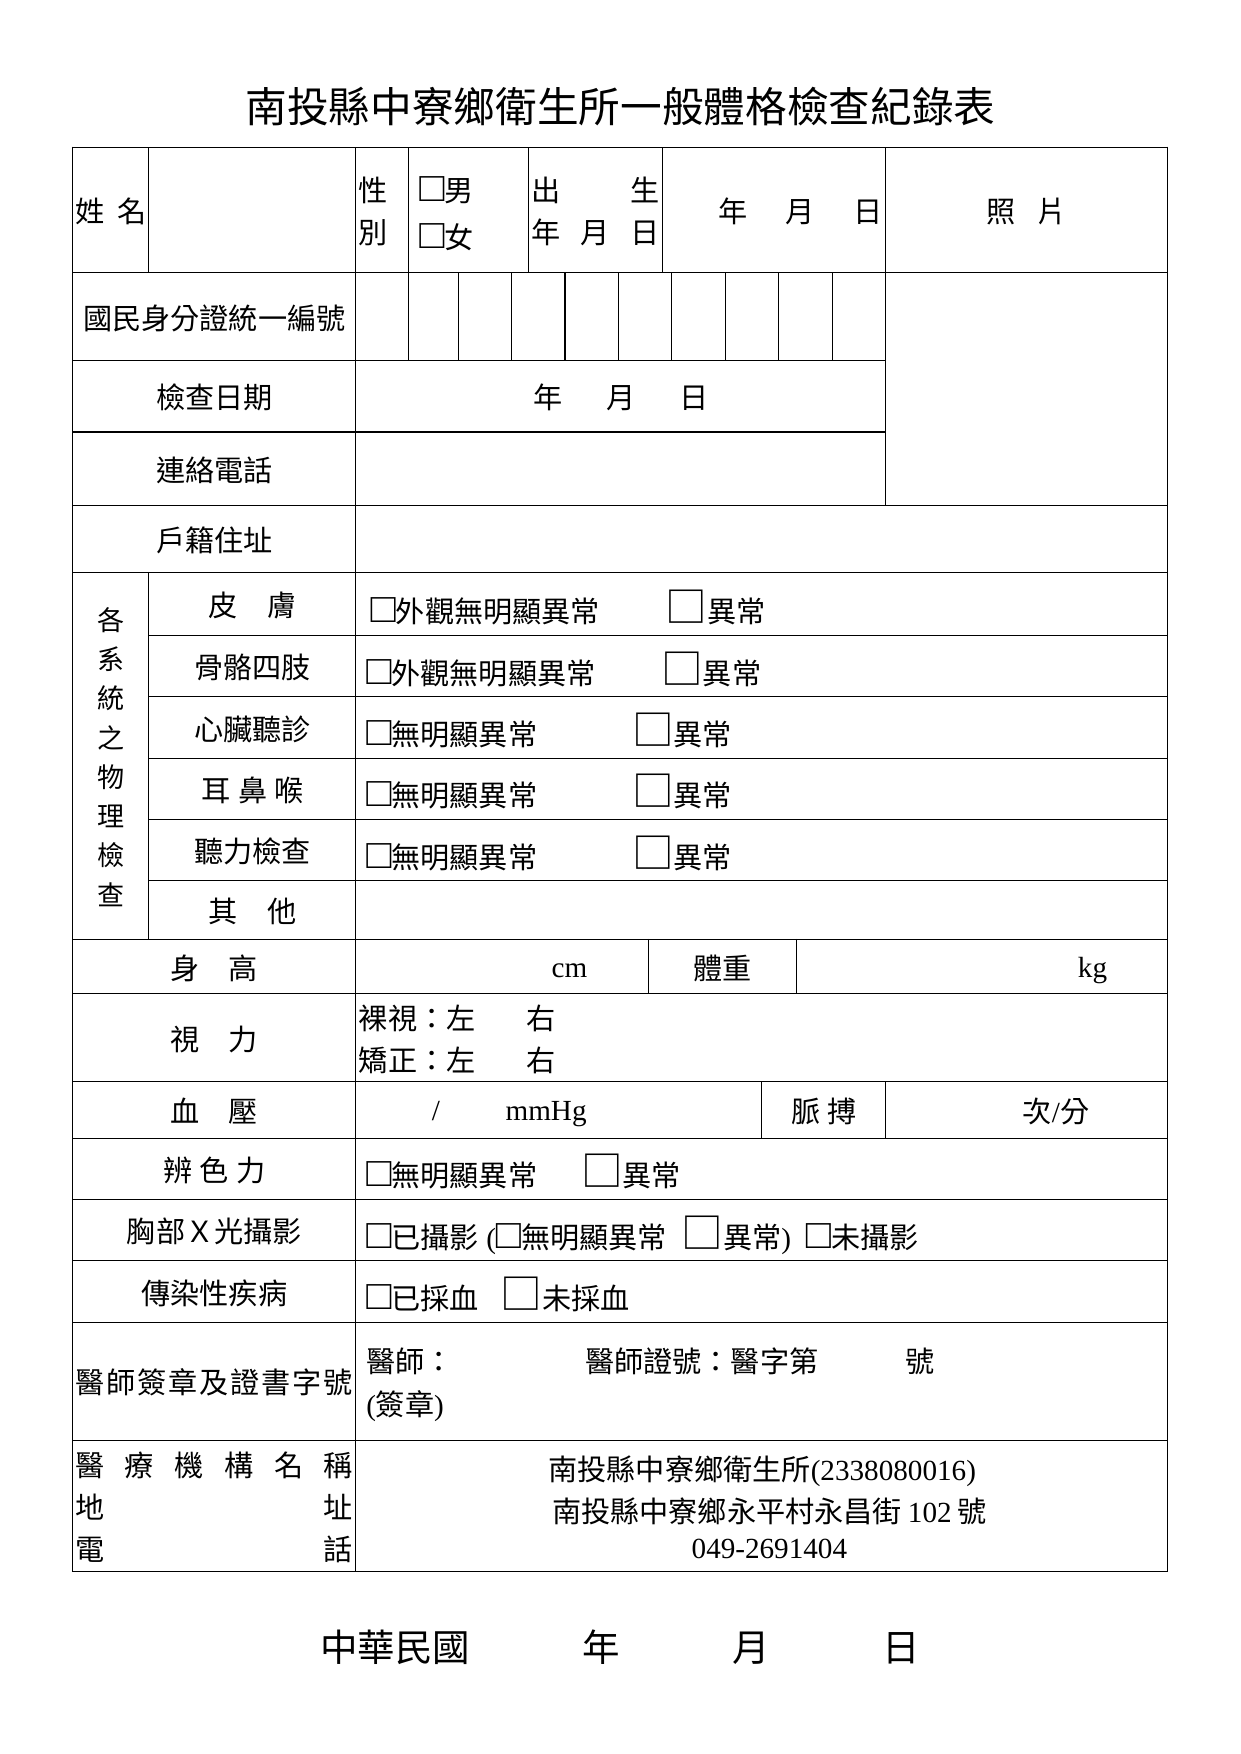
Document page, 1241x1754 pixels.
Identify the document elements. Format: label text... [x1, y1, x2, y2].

table_cell 體重 [649, 940, 796, 993]
table_cell 骨骼四肢 [149, 636, 355, 696]
table_cell 南投縣中寮鄉衛生所(2338080016) 南投縣中寮鄉永平村永昌街102號 049-2691404 [356, 1441, 1167, 1571]
table_cell 血 壓 [73, 1082, 355, 1137]
table_cell 脈 搏 [762, 1082, 885, 1137]
table_cell [356, 273, 408, 360]
table_cell 聽力檢查 [149, 820, 355, 880]
table_cell [459, 273, 511, 360]
table_cell [566, 273, 618, 360]
table_cell □無明顯異常 □異常 [356, 1139, 1167, 1199]
table_cell □外觀無明顯異常 □異常 [356, 636, 1167, 696]
table_cell 耳 鼻 喉 [149, 759, 355, 819]
table_cell 醫師： 醫師證號：醫字第 號 (簽章) [356, 1323, 1167, 1440]
text 南投縣中寮鄉衛生所一般體格檢查紀錄表 [75, 74, 1165, 134]
table_cell 皮 膚 [149, 573, 355, 635]
table_header 出生 年月日 [529, 148, 662, 272]
table_cell 檢查日期 [73, 361, 355, 431]
table_cell 胸部Ｘ光攝影 [73, 1200, 355, 1260]
table_cell □無明顯異常 □異常 [356, 820, 1167, 880]
table_cell 各 系 統 之 物 理 檢 查 [73, 573, 148, 939]
table_header 年 月 日 [663, 148, 885, 272]
table_cell [409, 273, 458, 360]
table_cell cm [356, 940, 648, 993]
table_cell □已採血 □未採血 [356, 1261, 1167, 1322]
table_header 照 片 [886, 148, 1167, 272]
table_cell 次/分 [886, 1082, 1167, 1137]
table_cell 其 他 [149, 881, 355, 939]
table_cell / mmHg [356, 1082, 761, 1137]
table_cell □外觀無明顯異常 □異常 [356, 573, 1167, 635]
table_cell □已攝影 (□無明顯異常 □異常) □未攝影 [356, 1200, 1167, 1260]
table_cell [886, 273, 1167, 505]
table_cell 國民身分證統一編號 [73, 273, 355, 360]
table_cell 裸視：左 右 矯正：左 右 [356, 994, 1167, 1081]
table_header 姓名 [73, 148, 148, 272]
table_cell [356, 506, 1167, 572]
table_cell 醫師簽章及證書字號 [73, 1323, 355, 1440]
table_cell [672, 273, 725, 360]
text 中華民國 年 月 日 [75, 1618, 1165, 1672]
table_cell [356, 433, 885, 505]
table_header 性別 [356, 148, 408, 272]
table_cell 辨 色 力 [73, 1139, 355, 1199]
table_cell [512, 273, 564, 360]
table_cell [726, 273, 778, 360]
table_cell [619, 273, 671, 360]
table_header □男 □女 [409, 148, 528, 272]
table_header [149, 148, 355, 272]
table_cell 醫療機構名稱 地址 電話 [73, 1441, 355, 1571]
table_cell 年 月 日 [356, 361, 885, 431]
table_cell □無明顯異常 □異常 [356, 759, 1167, 819]
table_cell kg [797, 940, 1167, 993]
table_cell □無明顯異常 □異常 [356, 697, 1167, 757]
table_cell 傳染性疾病 [73, 1261, 355, 1322]
table_cell [779, 273, 832, 360]
table_cell [833, 273, 885, 360]
table_cell 視 力 [73, 994, 355, 1081]
table_cell 心臟聽診 [149, 697, 355, 757]
table_cell [356, 881, 1167, 939]
table_cell 身 高 [73, 940, 355, 993]
table_cell 戶籍住址 [73, 506, 355, 572]
table_cell 連絡電話 [73, 433, 355, 505]
